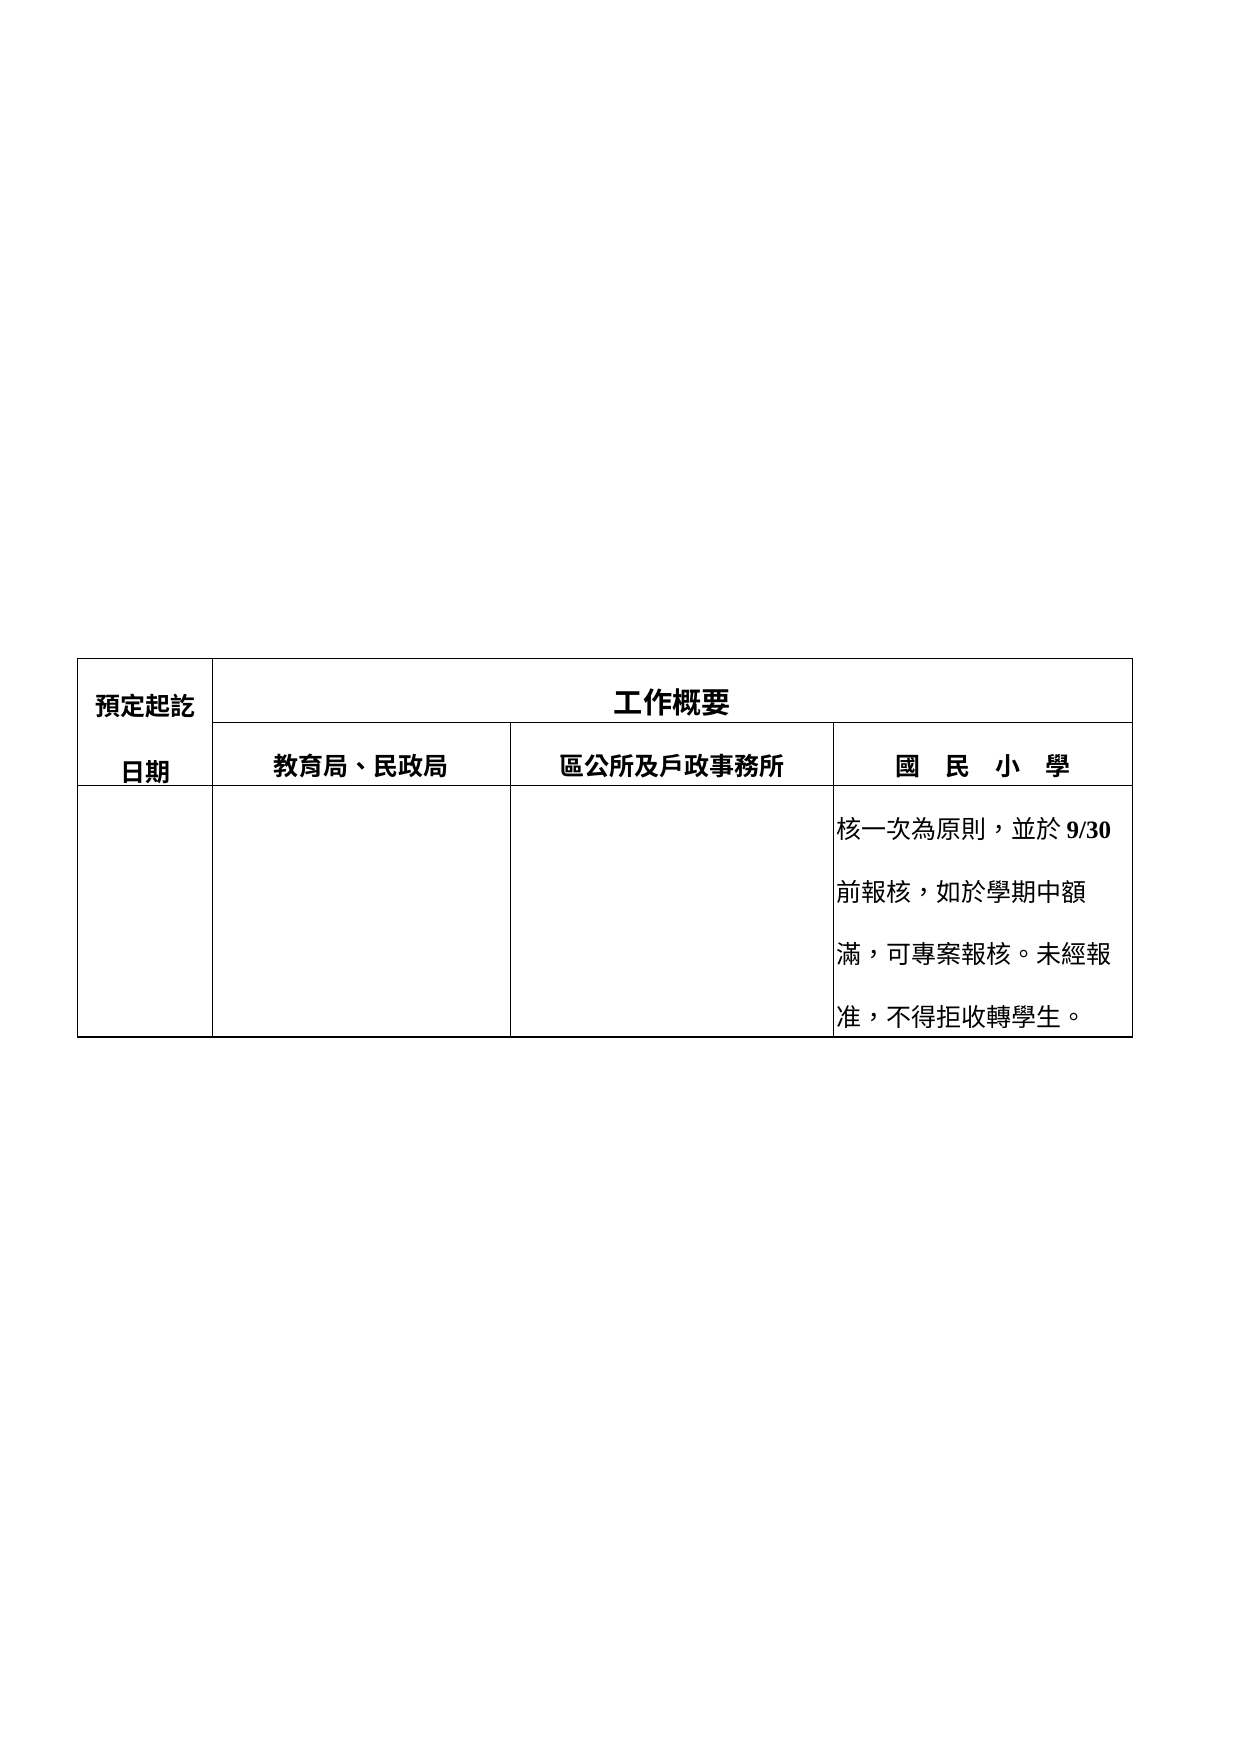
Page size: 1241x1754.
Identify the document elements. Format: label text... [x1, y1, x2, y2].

table_cell 國 民 小 學 [834, 723, 1132, 785]
table_cell [213, 786, 510, 1036]
table_cell 區公所及戶政事務所 [511, 723, 833, 785]
table_cell [78, 786, 212, 1036]
table_header 工作概要 [213, 659, 1132, 722]
table_cell 教育局、民政局 [213, 723, 510, 785]
table_header 預定起訖 日期 [78, 659, 212, 785]
table_cell 核一次為原則，並於9/30前報核，如於學期中額滿，可專案報核。未經報准，不得拒收轉學生。 [834, 786, 1132, 1036]
table_cell [511, 786, 833, 1036]
